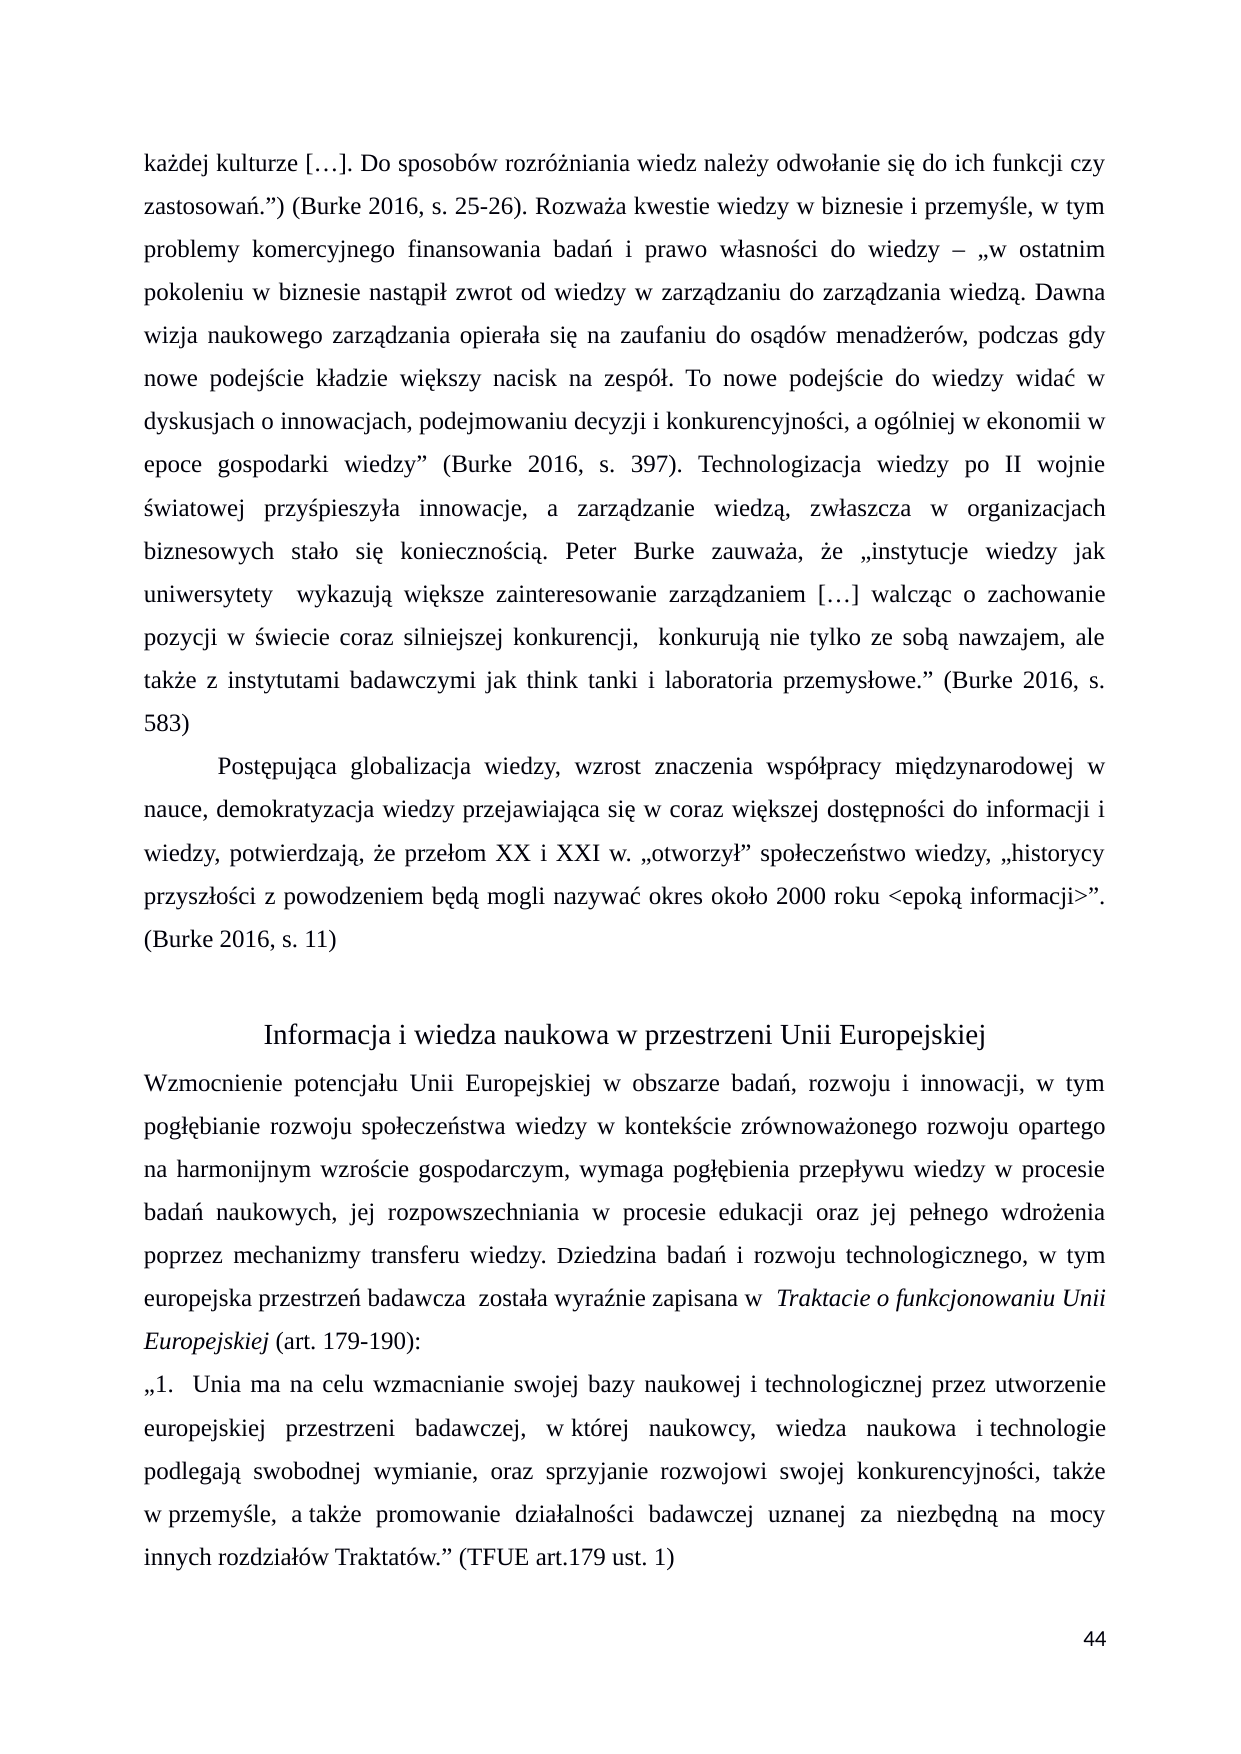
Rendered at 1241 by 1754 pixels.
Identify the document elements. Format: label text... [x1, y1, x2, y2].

text „1. Unia ma na celu wzmacnianie swojej bazy naukowej i technologicznej przez utworzenie europejskiej przestrzeni badawczej, w której naukowcy, wiedza naukowa i technologie podlegają swobodnej wymianie, oraz sprzyjanie rozwojowi swojej konkurencyjności, także w przemyśle, a także promowanie działalności badawczej uznanej za niezbędną na mocy innych rozdziałów Traktatów.” (TFUE art.179 ust. 1) [144, 1369, 1106, 1571]
text Postępująca globalizacja wiedzy, wzrost znaczenia współpracy międzynarodowej w nauce, demokratyzacja wiedzy przejawiająca się w coraz większej dostępności do informacji i wiedzy, potwierdzają, że przełom XX i XXI w. „otworzył” społeczeństwo wiedzy, „historycy przyszłości z powodzeniem będą mogli nazywać okres około 2000 roku <epoką informacji>”. (Burke 2016, s. 11) [144, 751, 1106, 953]
text Informacja i wiedza naukowa w przestrzeni Unii Europejskiej [144, 1017, 1106, 1051]
text Wzmocnienie potencjału Unii Europejskiej w obszarze badań, rozwoju i innowacji, w tym pogłębianie rozwoju społeczeństwa wiedzy w kontekście zrównoważonego rozwoju opartego na harmonijnym wzroście gospodarczym, wymaga pogłębienia przepływu wiedzy w procesie badań naukowych, jej rozpowszechniania w procesie edukacji oraz jej pełnego wdrożenia poprzez mechanizmy transferu wiedzy. Dziedzina badań i rozwoju technologicznego, w tym europejska przestrzeń badawcza została wyraźnie zapisana w Traktacie o funkcjonowaniu Unii Europejskiej (art. 179-190): [144, 1068, 1106, 1355]
text każdej kulturze […]. Do sposobów rozróżniania wiedz należy odwołanie się do ich funkcji czy zastosowań.”) (Burke 2016, s. 25-26). Rozważa kwestie wiedzy w biznesie i przemyśle, w tym problemy komercyjnego finansowania badań i prawo własności do wiedzy – „w ostatnim pokoleniu w biznesie nastąpił zwrot od wiedzy w zarządzaniu do zarządzania wiedzą. Dawna wizja naukowego zarządzania opierała się na zaufaniu do osądów menadżerów, podczas gdy nowe podejście kładzie większy nacisk na zespół. To nowe podejście do wiedzy widać w dyskusjach o innowacjach, podejmowaniu decyzji i konkurencyjności, a ogólniej w ekonomii w epoce gospodarki wiedzy” (Burke 2016, s. 397). Technologizacja wiedzy po II wojnie światowej przyśpieszyła innowacje, a zarządzanie wiedzą, zwłaszcza w organizacjach biznesowych stało się koniecznością. Peter Burke zauważa, że „instytucje wiedzy jak uniwersytety wykazują większe zainteresowanie zarządzaniem […] walcząc o zachowanie pozycji w świecie coraz silniejszej konkurencji, konkurują nie tylko ze sobą nawzajem, ale także z instytutami badawczymi jak think tanki i laboratoria przemysłowe.” (Burke 2016, s. 583) [144, 148, 1106, 737]
